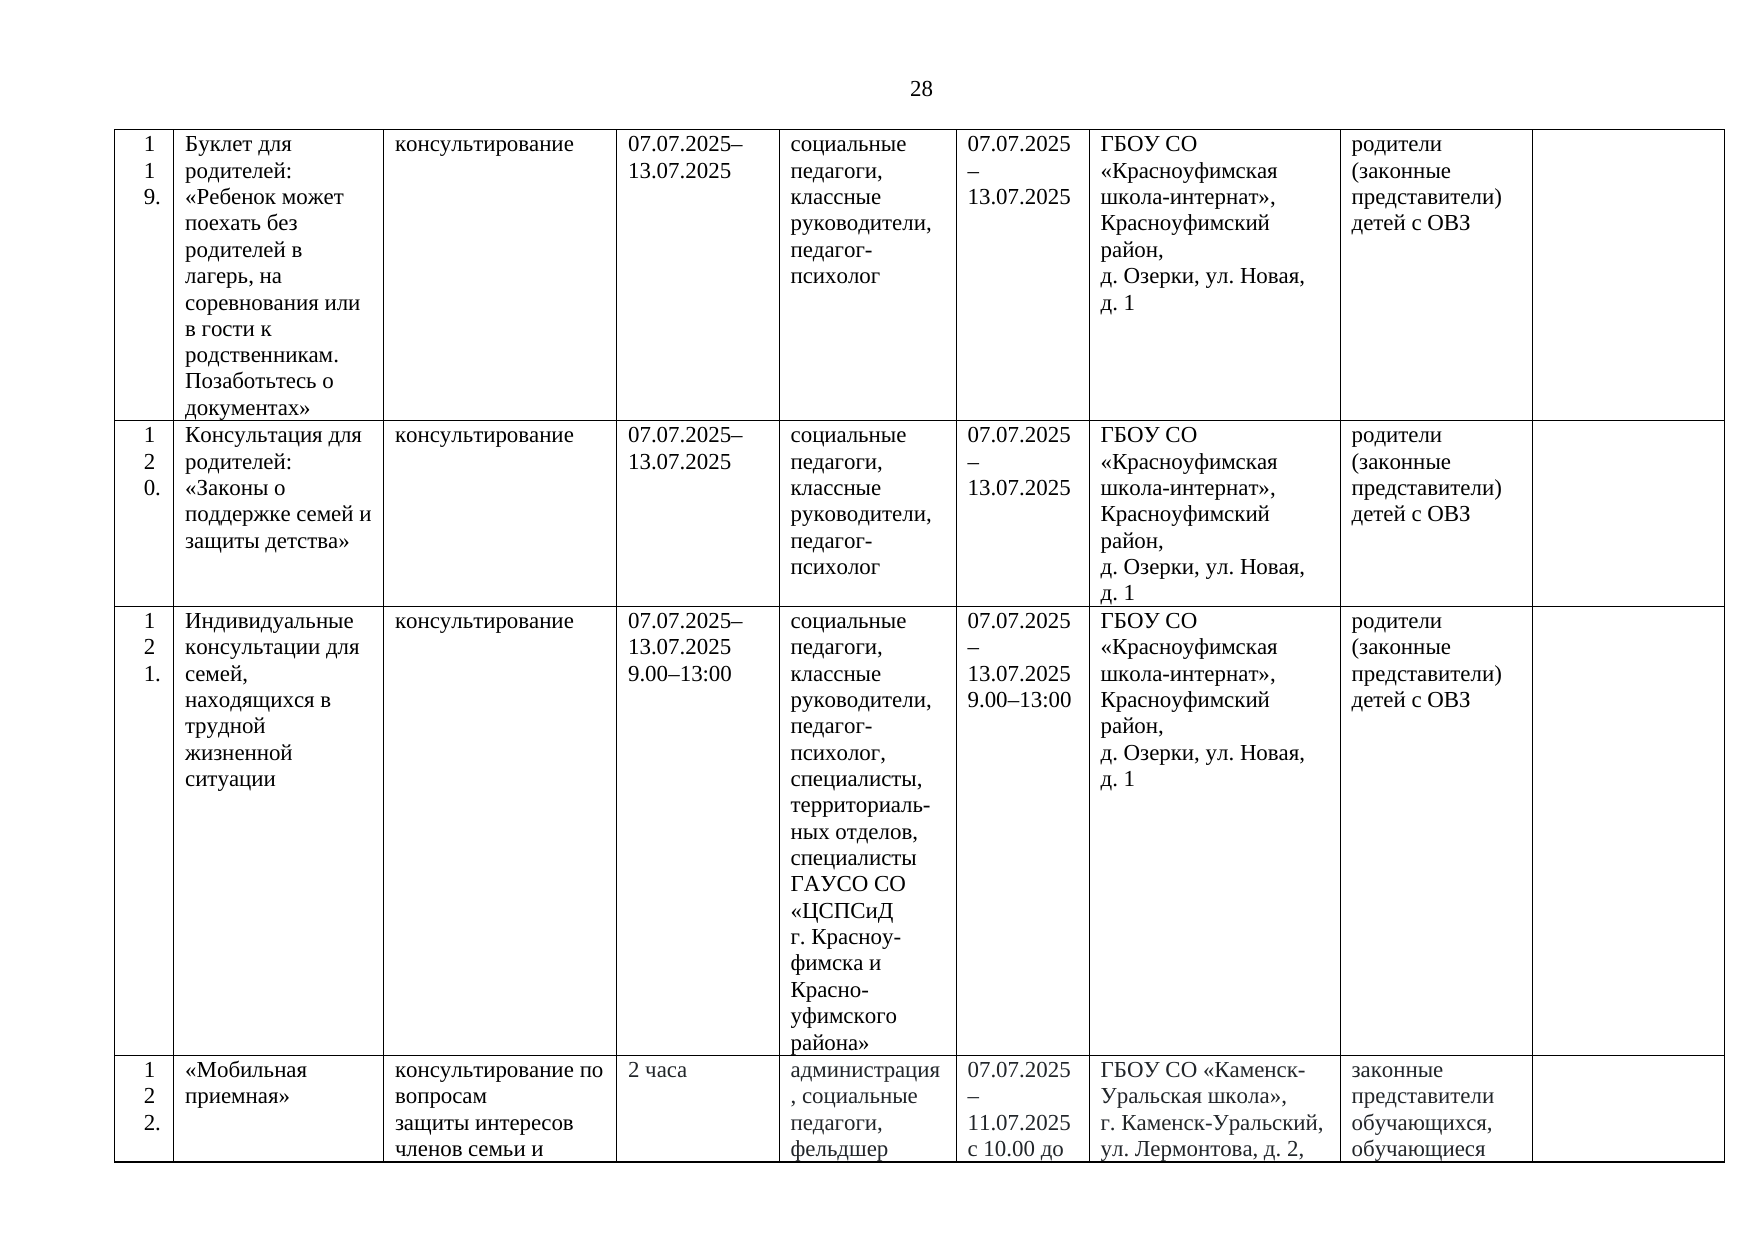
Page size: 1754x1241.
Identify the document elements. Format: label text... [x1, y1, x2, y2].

table_cell [115, 1056, 173, 1161]
table_cell [1533, 1056, 1724, 1161]
table_cell консультирование по вопросам защиты интересов членов семьи и [384, 1056, 616, 1161]
table_cell социальные педагоги, классные руководители, педагог-психолог [780, 130, 956, 420]
table_cell Консультация для родителей: «Законы о поддержке семей и защиты детства» [174, 421, 383, 606]
table_cell консультирование [384, 421, 616, 606]
table_cell Индивидуальные консультации для семей, находящихся в трудной жизненной ситуации [174, 607, 383, 1055]
table_cell 07.07.2025–13.07.2025 9.00–13:00 [617, 607, 779, 1055]
table_cell «Мобильная приемная» [174, 1056, 383, 1161]
table_cell ГБОУ СО «Красноуфимская школа-интернат», Красноуфимский район, д. Озерки, ул. Новая, д. 1 [1090, 607, 1340, 1055]
table_cell 07.07.2025–13.07.2025 [957, 421, 1089, 606]
table_cell [1533, 607, 1724, 1055]
table_cell [115, 607, 173, 1055]
table_cell родители (законные представители) детей с ОВЗ [1341, 607, 1532, 1055]
table_cell 07.07.2025–13.07.2025 [617, 421, 779, 606]
table_cell [115, 130, 173, 420]
table_cell консультирование [384, 130, 616, 420]
table_cell консультирование [384, 607, 616, 1055]
table_cell администрация, социальные педагоги, фельдшер [780, 1056, 956, 1161]
table_cell 07.07.2025–13.07.2025 9.00–13:00 [957, 607, 1089, 1055]
table_cell ГБОУ СО «Красноуфимская школа-интернат», Красноуфимский район, д. Озерки, ул. Новая, д. 1 [1090, 421, 1340, 606]
table_cell ГБОУ СО «Красноуфимская школа-интернат», Красноуфимский район, д. Озерки, ул. Новая, д. 1 [1090, 130, 1340, 420]
table_cell [1533, 421, 1724, 606]
table_cell [1533, 130, 1724, 420]
table_cell 07.07.2025–13.07.2025 [617, 130, 779, 420]
table_cell Буклет для родителей: «Ребенок может поехать без родителей в лагерь, на соревнования или в гости к родственникам. Позаботьтесь о документах» [174, 130, 383, 420]
table_cell социальные педагоги, классные руководители, педагог-психолог, специалисты, территориаль-ных отделов, специалисты ГАУСО СО «ЦСПСиД г. Красноу-фимска и Красно-уфимского района» [780, 607, 956, 1055]
table_cell [115, 421, 173, 606]
table_cell ГБОУ СО «Каменск-Уральская школа», г. Каменск-Уральский, ул. Лермонтова, д. 2, [1090, 1056, 1340, 1161]
table_cell законные представители обучающихся, обучающиеся [1341, 1056, 1532, 1161]
table_cell родители (законные представители) детей с ОВЗ [1341, 421, 1532, 606]
table_cell 2 часа [617, 1056, 779, 1161]
table_cell социальные педагоги, классные руководители, педагог-психолог [780, 421, 956, 606]
table_cell 07.07.2025–13.07.2025 [957, 130, 1089, 420]
table_cell родители (законные представители) детей с ОВЗ [1341, 130, 1532, 420]
table_cell 07.07.2025–11.07.2025 с 10.00 до [957, 1056, 1089, 1161]
